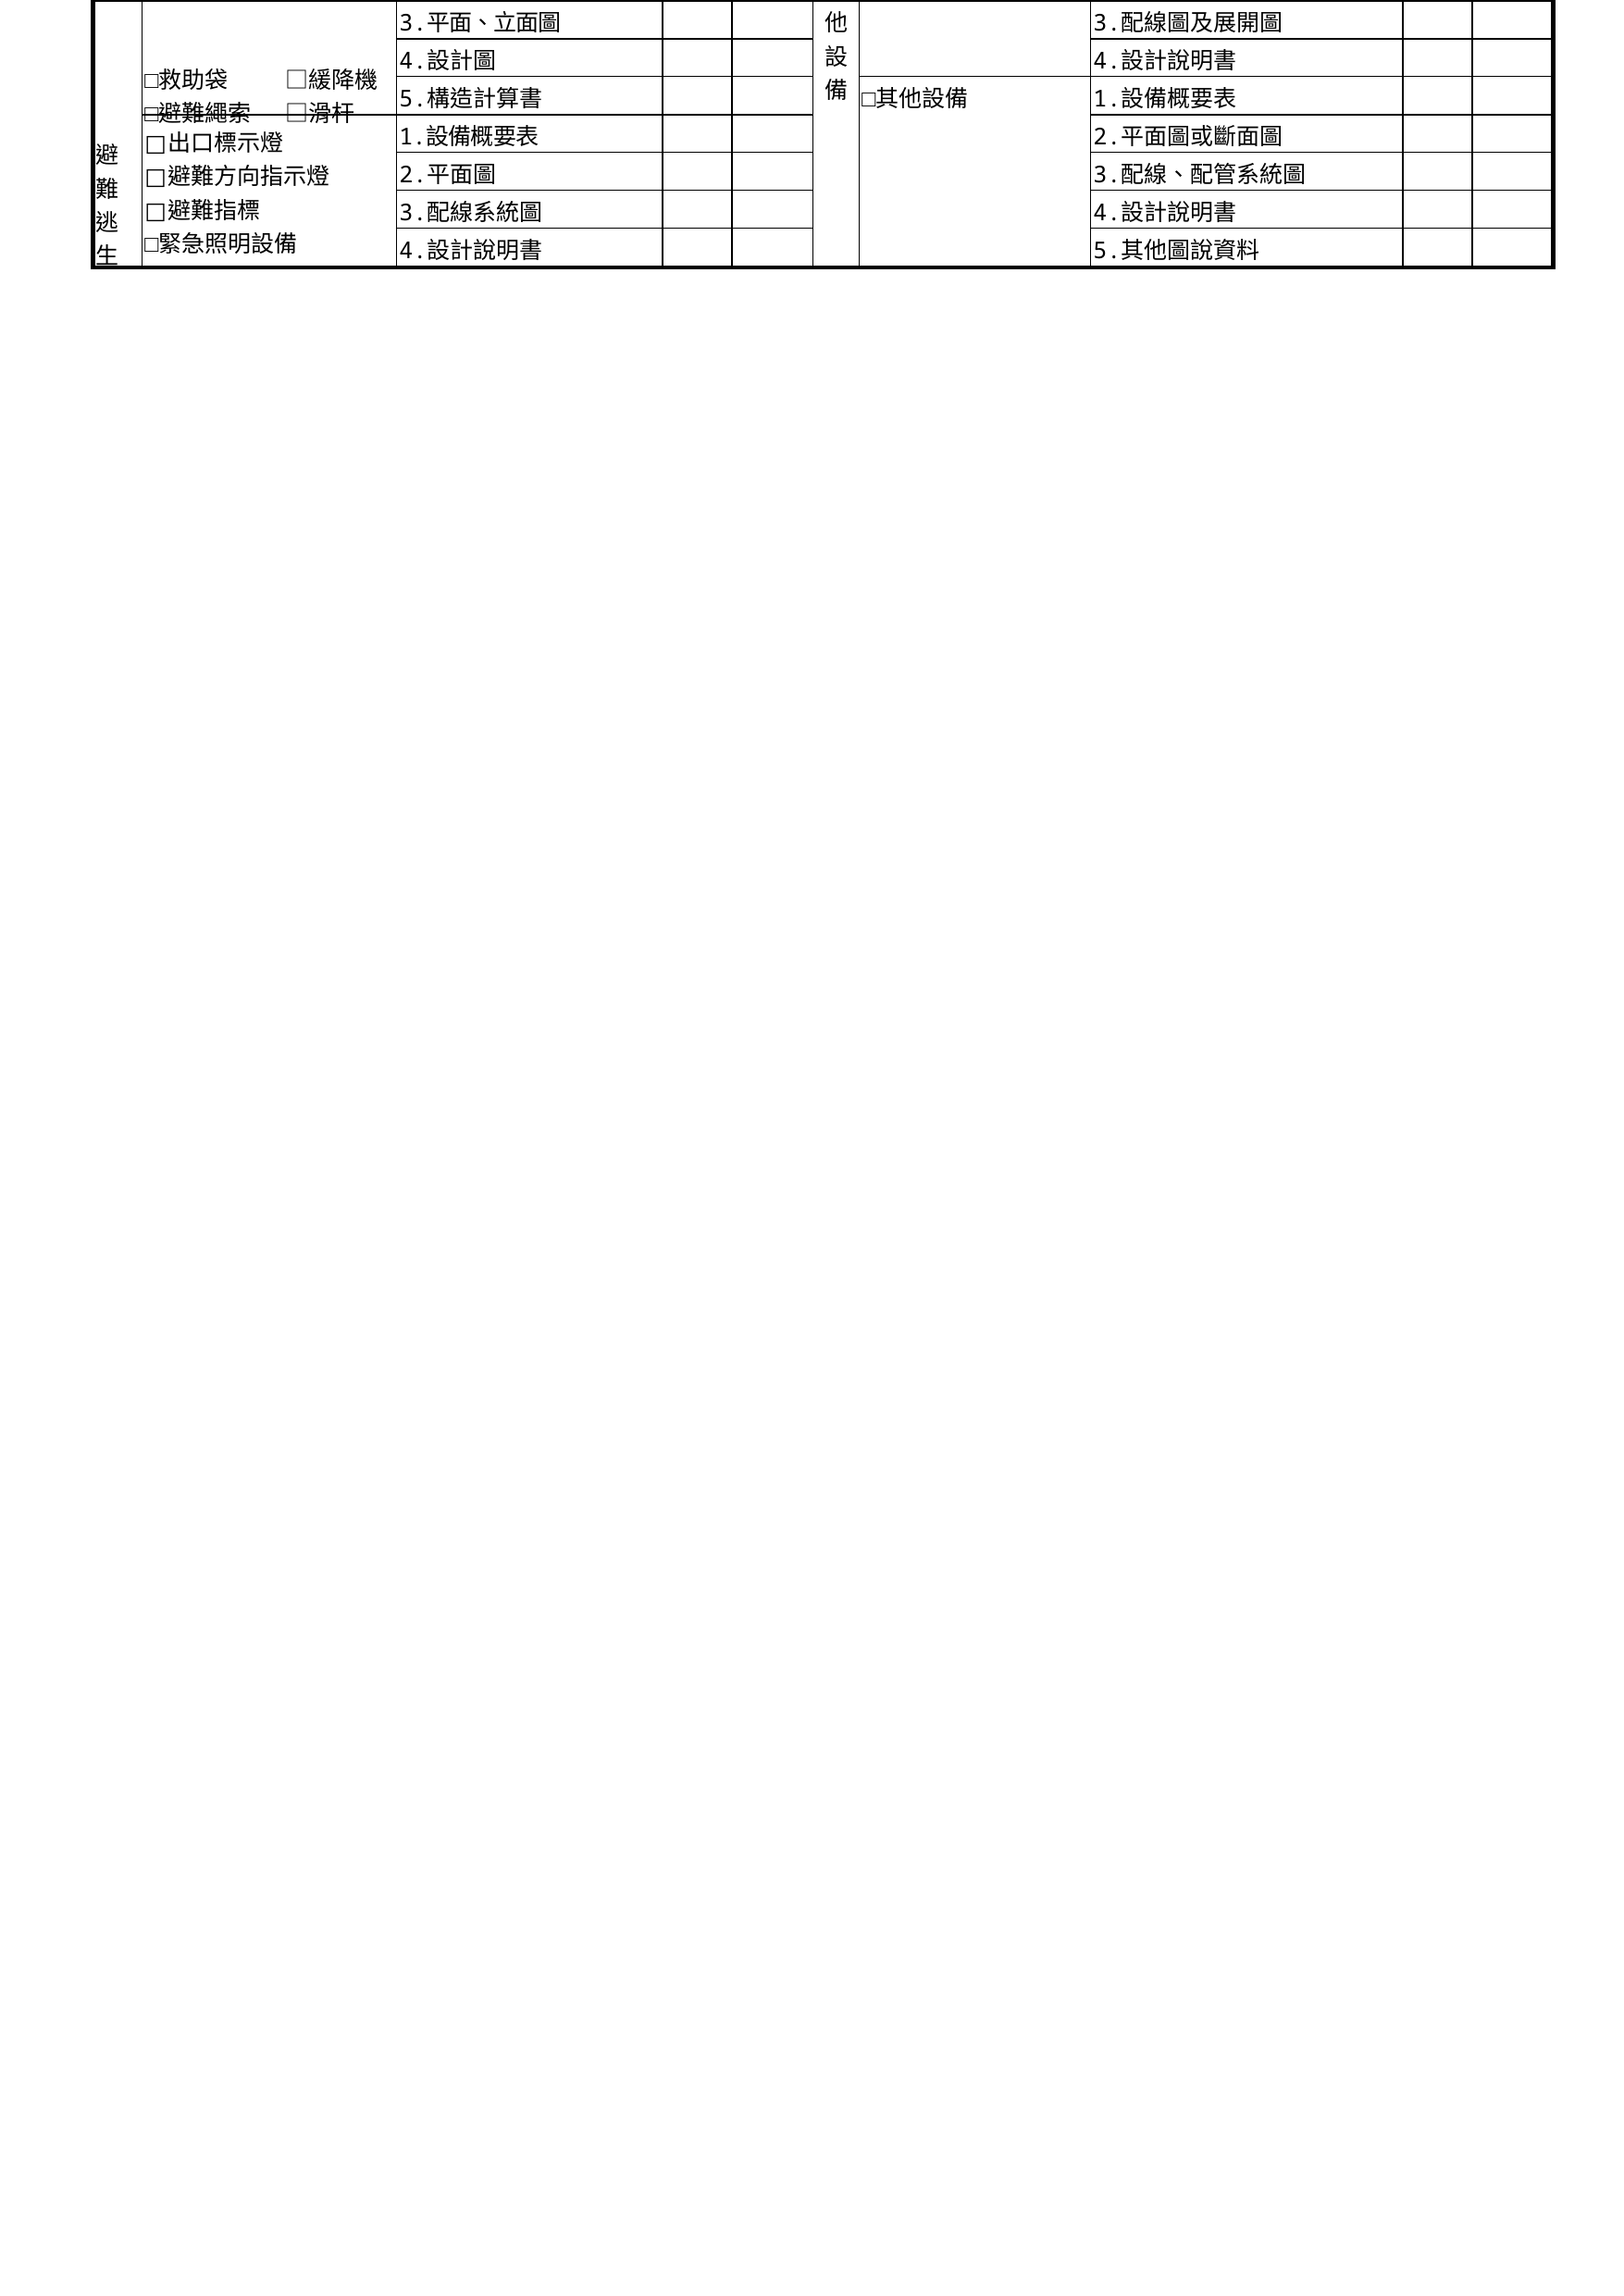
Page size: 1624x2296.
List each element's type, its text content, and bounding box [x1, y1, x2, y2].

table_cell [1473, 116, 1551, 152]
table_cell [1473, 40, 1551, 76]
table_cell 4.設計說明書 [1091, 40, 1402, 76]
table_cell [1404, 77, 1471, 114]
table_cell [1404, 153, 1471, 190]
table_cell [663, 116, 731, 152]
table_cell [1404, 2, 1471, 38]
table_cell □其他設備 [860, 77, 1090, 114]
table_cell [1404, 116, 1471, 152]
table_cell [1473, 153, 1551, 190]
table_cell [733, 191, 812, 228]
table_cell [663, 40, 731, 76]
table_cell 3.配線、配管系統圖 [1091, 153, 1402, 190]
table_cell 5.構造計算書 [397, 77, 662, 114]
table_cell [1473, 229, 1551, 266]
table_cell [663, 77, 731, 114]
table_cell 3.配線系統圖 [397, 191, 662, 228]
table_cell [733, 116, 812, 152]
table_cell [813, 190, 859, 228]
table_cell [860, 114, 1090, 152]
table_cell [663, 191, 731, 228]
table_cell 5.其他圖說資料 [1091, 229, 1402, 266]
table_cell 避難逃生設備 [95, 2, 142, 266]
table_cell 出口標示燈 避難方向指示燈 避難指標 □緊急照明設備 [143, 116, 396, 266]
table_cell [663, 229, 731, 266]
table_cell [860, 190, 1090, 228]
table_cell 2.平面圖或斷面圖 [1091, 116, 1402, 152]
table_cell 4.設計圖 [397, 40, 662, 76]
table_cell [813, 228, 859, 266]
table_cell [733, 40, 812, 76]
table_cell [1473, 2, 1551, 38]
table_cell [1404, 191, 1471, 228]
table_cell 1.設備概要表 [397, 116, 662, 152]
table_cell 4.設計說明書 [397, 229, 662, 266]
table_cell [733, 229, 812, 266]
table_cell 4.設計說明書 [1091, 191, 1402, 228]
table_cell 3.平面、立面圖 [397, 2, 662, 38]
table_cell [1404, 40, 1471, 76]
table_cell [733, 153, 812, 190]
table_cell [1473, 77, 1551, 114]
table_cell □金屬製避難梯 (以固定式為限) □救助袋 □緩降機 □避難繩索 □滑杆 □滑臺 □避難橋 [143, 2, 396, 114]
table_cell [663, 153, 731, 190]
table_cell [1404, 229, 1471, 266]
table_cell [733, 77, 812, 114]
table_cell [663, 2, 731, 38]
table_cell [860, 152, 1090, 190]
table_cell 1.設備概要表 [1091, 77, 1402, 114]
table_cell [860, 2, 1090, 76]
table_cell 他設備 [813, 2, 859, 190]
table_cell [733, 2, 812, 38]
table_cell [860, 228, 1090, 266]
table_cell 3.配線圖及展開圖 [1091, 2, 1402, 38]
table_cell 2.平面圖 [397, 153, 662, 190]
table_cell [1473, 191, 1551, 228]
